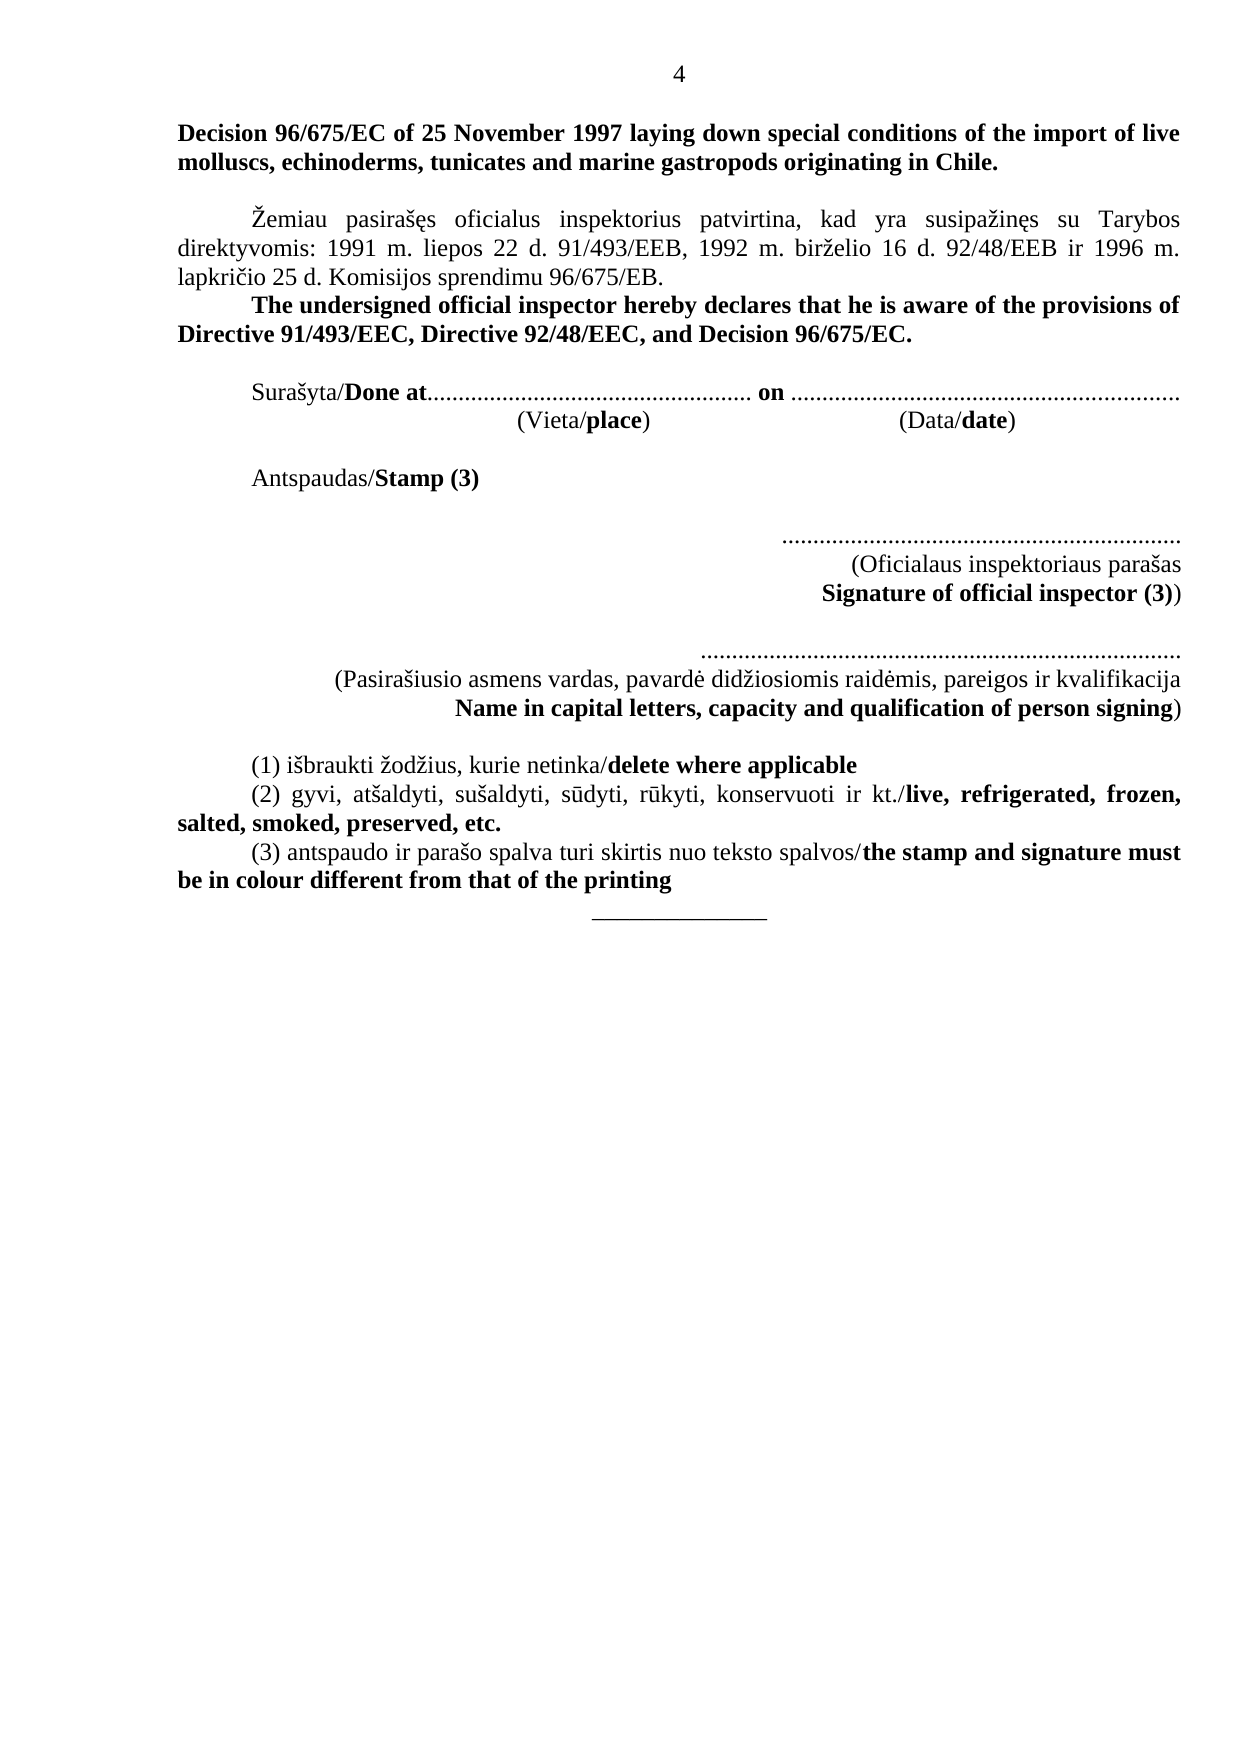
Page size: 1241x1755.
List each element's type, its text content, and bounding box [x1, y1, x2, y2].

text Decision 96/675/EC of 25 November 1997 laying down special conditions of the import of live molluscs, echinoderms, tunicates and marine gastropods originating in Chile. [177, 118, 1181, 176]
text The undersigned official inspector hereby declares that he is aware of the provisions of Directive 91/493/EEC, Directive 92/48/EEC, and Decision 96/675/EC. [177, 291, 1181, 348]
text (Pasirašiusio asmens vardas, pavardė didžiosiomis raidėmis, pareigos ir kvalifikacija [177, 664, 1181, 693]
text ................................................................ [177, 521, 1181, 549]
text (Vieta/place) (Data/date) [177, 406, 1181, 434]
text Surašyta/Done at.................................................... on [177, 377, 1181, 406]
text ............................................................................. [177, 636, 1181, 664]
text (3) antspaudo ir parašo spalva turi skirtis nuo teksto spalvos/the stamp and signature must be in colour different from that of the printing [177, 837, 1181, 894]
text Žemiau pasirašęs oficialus inspektorius patvirtina, kad yra susipažinęs su Tarybos direktyvomis: 1991 m. liepos 22 d. 91/493/EEB, 1992 m. birželio 16 d. 92/48/EEB ir 1996 m. lapkričio 25 d. Komisijos sprendimu 96/675/EB. [177, 204, 1181, 291]
text (1) išbraukti žodžius, kurie netinka/delete where applicable [177, 751, 1181, 779]
text ______________ [177, 894, 1181, 923]
text Antspaudas/Stamp (3) [177, 463, 1181, 492]
text (Oficialaus inspektoriaus parašas [177, 549, 1181, 578]
text Name in capital letters, capacity and qualification of person signing) [177, 693, 1181, 722]
text Signature of official inspector (3)) [177, 578, 1181, 607]
text (2) gyvi, atšaldyti, sušaldyti, sūdyti, rūkyti, konservuoti ir kt./live, refrigerated, frozen, salted, smoked, preserved, etc. [177, 779, 1181, 837]
